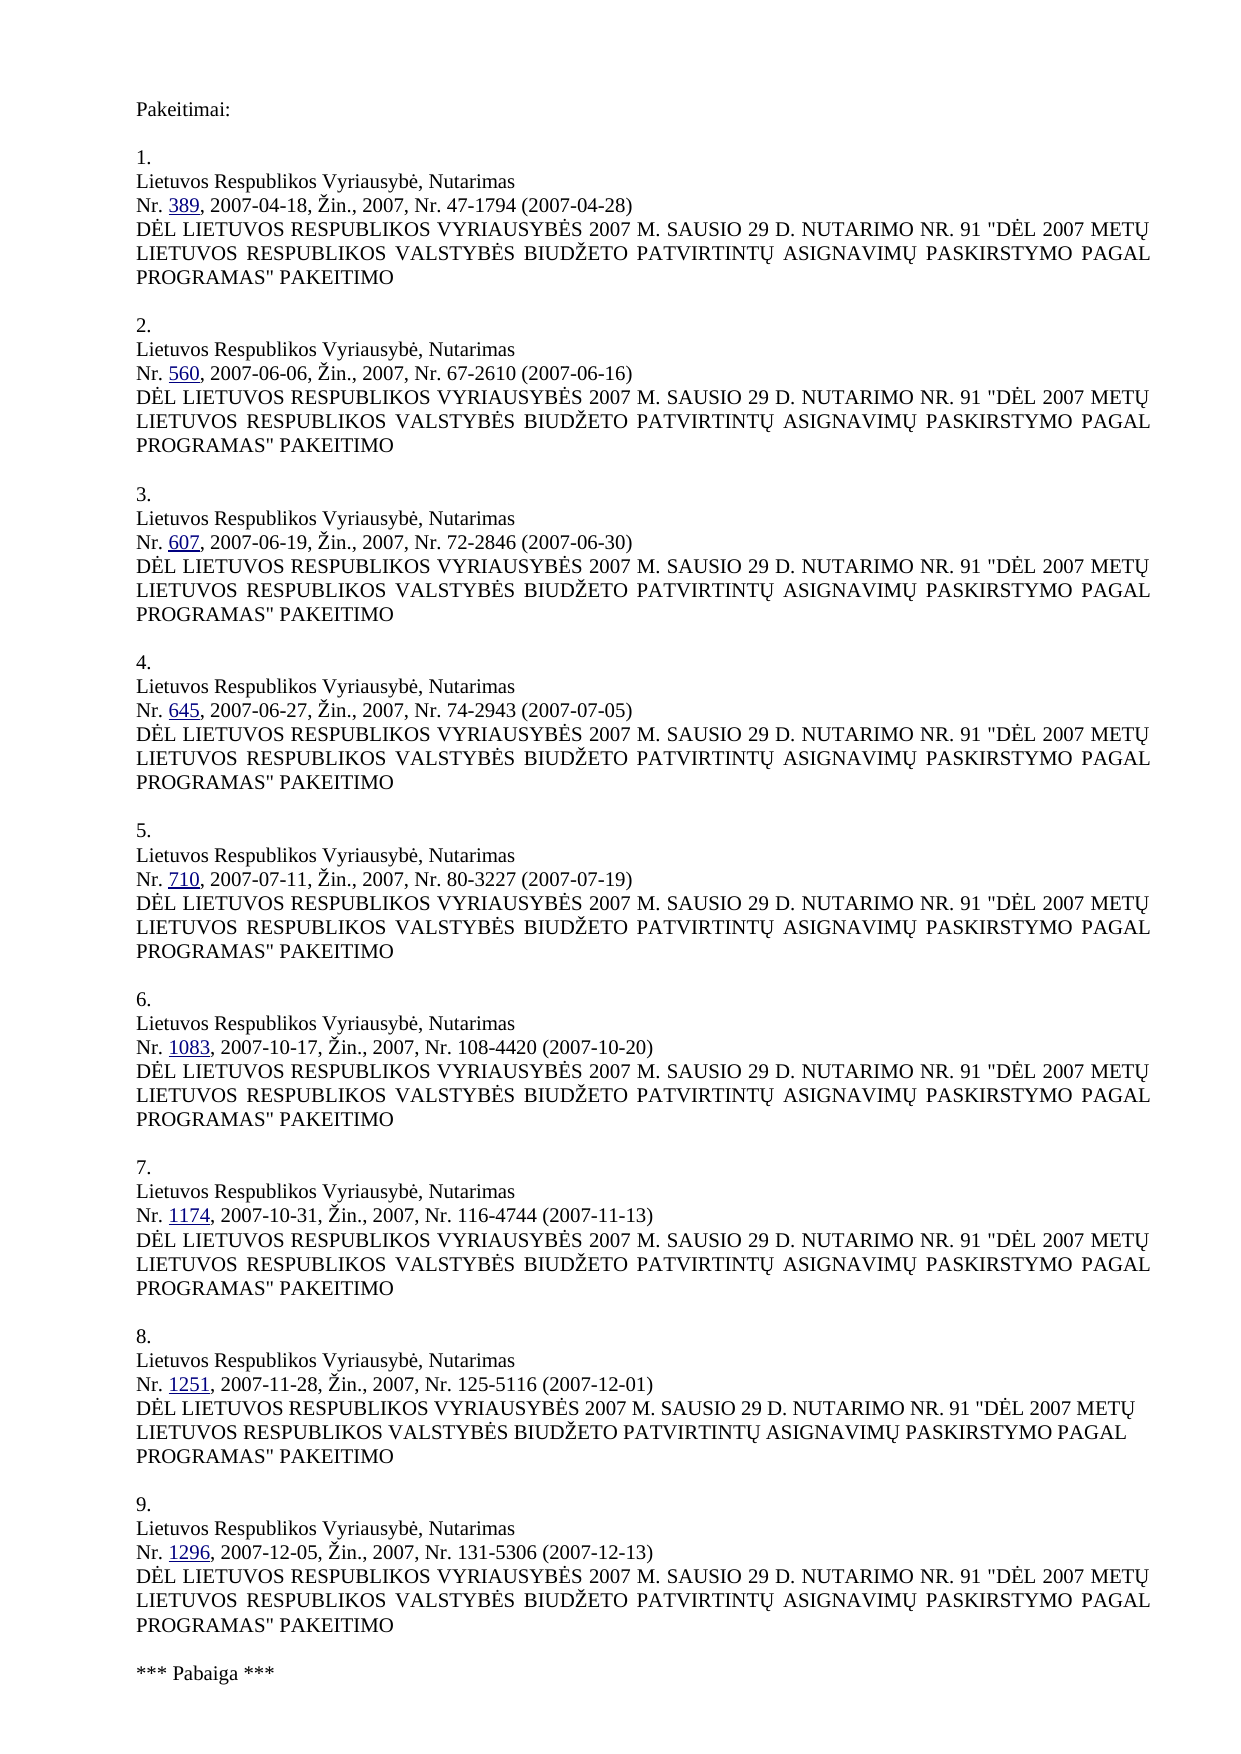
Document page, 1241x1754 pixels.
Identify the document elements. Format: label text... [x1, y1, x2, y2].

text 9. [136, 1492, 1152, 1516]
text 2. [136, 313, 1152, 337]
text Nr. 1251, 2007-11-28, Žin., 2007, Nr. 125-5116 (2007-12-01) [136, 1372, 1152, 1396]
text Nr. 1083, 2007-10-17, Žin., 2007, Nr. 108-4420 (2007-10-20) [136, 1035, 1152, 1059]
text DĖL LIETUVOS RESPUBLIKOS VYRIAUSYBĖS 2007 M. SAUSIO 29 D. NUTARIMO NR. 91 "DĖL 2007 METŲ LIETUVOS RESPUBLIKOS VALSTYBĖS BIUDŽETO PATVIRTINTŲ ASIGNAVIMŲ PASKIRSTYMO PAGAL PROGRAMAS" PAKEITIMO [136, 385, 1152, 457]
text 6. [136, 987, 1152, 1011]
text Lietuvos Respublikos Vyriausybė, Nutarimas [136, 674, 1152, 698]
text Nr. 1174, 2007-10-31, Žin., 2007, Nr. 116-4744 (2007-11-13) [136, 1203, 1152, 1227]
text DĖL LIETUVOS RESPUBLIKOS VYRIAUSYBĖS 2007 M. SAUSIO 29 D. NUTARIMO NR. 91 "DĖL 2007 METŲ LIETUVOS RESPUBLIKOS VALSTYBĖS BIUDŽETO PATVIRTINTŲ ASIGNAVIMŲ PASKIRSTYMO PAGAL PROGRAMAS" PAKEITIMO [136, 554, 1152, 626]
text Nr. 560, 2007-06-06, Žin., 2007, Nr. 67-2610 (2007-06-16) [136, 361, 1152, 385]
text 3. [136, 482, 1152, 506]
text Nr. 710, 2007-07-11, Žin., 2007, Nr. 80-3227 (2007-07-19) [136, 867, 1152, 891]
text DĖL LIETUVOS RESPUBLIKOS VYRIAUSYBĖS 2007 M. SAUSIO 29 D. NUTARIMO NR. 91 "DĖL 2007 METŲ LIETUVOS RESPUBLIKOS VALSTYBĖS BIUDŽETO PATVIRTINTŲ ASIGNAVIMŲ PASKIRSTYMO PAGAL PROGRAMAS" PAKEITIMO [136, 891, 1152, 963]
text Lietuvos Respublikos Vyriausybė, Nutarimas [136, 169, 1152, 193]
text Nr. 607, 2007-06-19, Žin., 2007, Nr. 72-2846 (2007-06-30) [136, 530, 1152, 554]
text 4. [136, 650, 1152, 674]
text Lietuvos Respublikos Vyriausybė, Nutarimas [136, 506, 1152, 530]
text Nr. 1296, 2007-12-05, Žin., 2007, Nr. 131-5306 (2007-12-13) [136, 1540, 1152, 1564]
text DĖL LIETUVOS RESPUBLIKOS VYRIAUSYBĖS 2007 M. SAUSIO 29 D. NUTARIMO NR. 91 "DĖL 2007 METŲ LIETUVOS RESPUBLIKOS VALSTYBĖS BIUDŽETO PATVIRTINTŲ ASIGNAVIMŲ PASKIRSTYMO PAGAL PROGRAMAS" PAKEITIMO [136, 1396, 1152, 1468]
text Lietuvos Respublikos Vyriausybė, Nutarimas [136, 337, 1152, 361]
text Lietuvos Respublikos Vyriausybė, Nutarimas [136, 1516, 1152, 1540]
text Nr. 645, 2007-06-27, Žin., 2007, Nr. 74-2943 (2007-07-05) [136, 698, 1152, 722]
text Lietuvos Respublikos Vyriausybė, Nutarimas [136, 1011, 1152, 1035]
text Lietuvos Respublikos Vyriausybė, Nutarimas [136, 1179, 1152, 1203]
text *** Pabaiga *** [136, 1661, 1152, 1685]
text 7. [136, 1155, 1152, 1179]
text DĖL LIETUVOS RESPUBLIKOS VYRIAUSYBĖS 2007 M. SAUSIO 29 D. NUTARIMO NR. 91 "DĖL 2007 METŲ LIETUVOS RESPUBLIKOS VALSTYBĖS BIUDŽETO PATVIRTINTŲ ASIGNAVIMŲ PASKIRSTYMO PAGAL PROGRAMAS" PAKEITIMO [136, 217, 1152, 289]
text Lietuvos Respublikos Vyriausybė, Nutarimas [136, 842, 1152, 867]
text DĖL LIETUVOS RESPUBLIKOS VYRIAUSYBĖS 2007 M. SAUSIO 29 D. NUTARIMO NR. 91 "DĖL 2007 METŲ LIETUVOS RESPUBLIKOS VALSTYBĖS BIUDŽETO PATVIRTINTŲ ASIGNAVIMŲ PASKIRSTYMO PAGAL PROGRAMAS" PAKEITIMO [136, 1059, 1152, 1131]
text 5. [136, 818, 1152, 842]
text DĖL LIETUVOS RESPUBLIKOS VYRIAUSYBĖS 2007 M. SAUSIO 29 D. NUTARIMO NR. 91 "DĖL 2007 METŲ LIETUVOS RESPUBLIKOS VALSTYBĖS BIUDŽETO PATVIRTINTŲ ASIGNAVIMŲ PASKIRSTYMO PAGAL PROGRAMAS" PAKEITIMO [136, 1564, 1152, 1637]
text Lietuvos Respublikos Vyriausybė, Nutarimas [136, 1348, 1152, 1372]
text DĖL LIETUVOS RESPUBLIKOS VYRIAUSYBĖS 2007 M. SAUSIO 29 D. NUTARIMO NR. 91 "DĖL 2007 METŲ LIETUVOS RESPUBLIKOS VALSTYBĖS BIUDŽETO PATVIRTINTŲ ASIGNAVIMŲ PASKIRSTYMO PAGAL PROGRAMAS" PAKEITIMO [136, 1227, 1152, 1300]
text Nr. 389, 2007-04-18, Žin., 2007, Nr. 47-1794 (2007-04-28) [136, 193, 1152, 217]
text DĖL LIETUVOS RESPUBLIKOS VYRIAUSYBĖS 2007 M. SAUSIO 29 D. NUTARIMO NR. 91 "DĖL 2007 METŲ LIETUVOS RESPUBLIKOS VALSTYBĖS BIUDŽETO PATVIRTINTŲ ASIGNAVIMŲ PASKIRSTYMO PAGAL PROGRAMAS" PAKEITIMO [136, 722, 1152, 794]
text 8. [136, 1324, 1152, 1348]
text 1. [136, 145, 1152, 169]
text Pakeitimai: [136, 97, 1152, 121]
